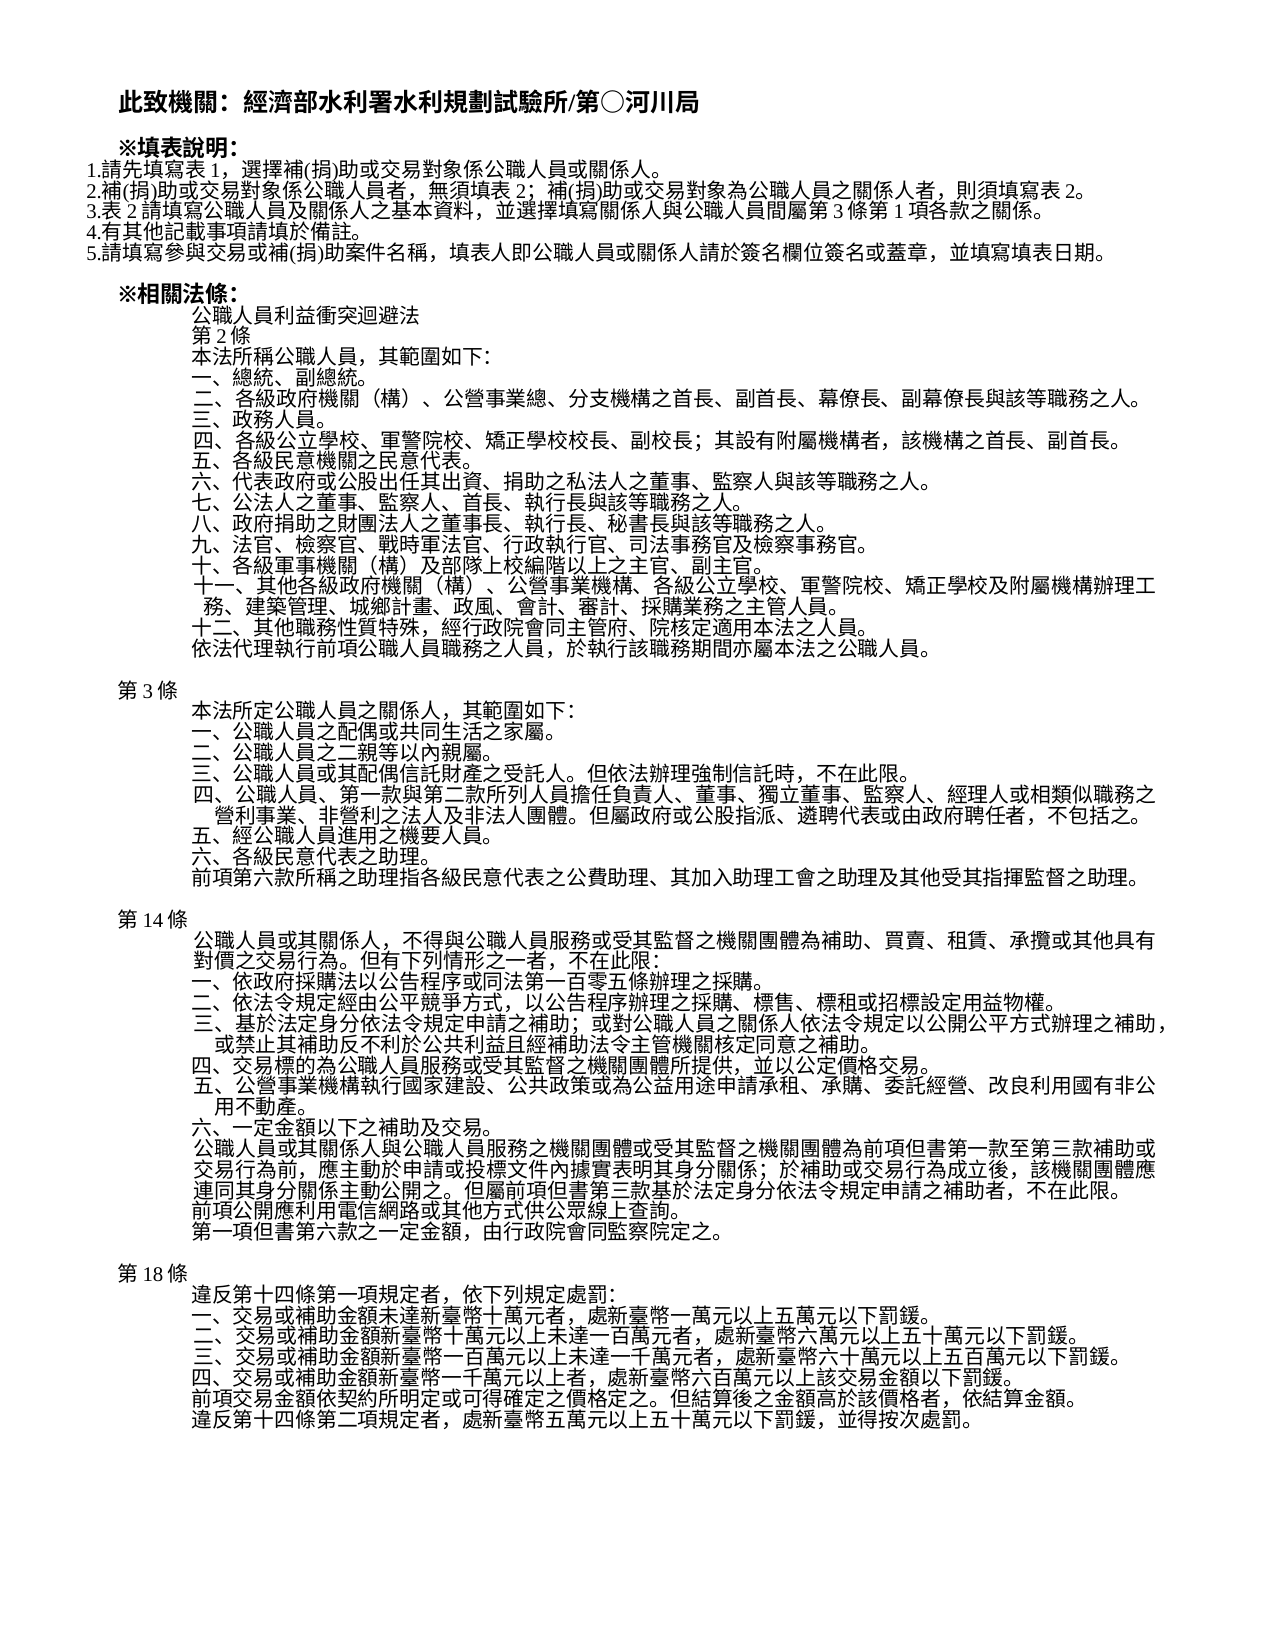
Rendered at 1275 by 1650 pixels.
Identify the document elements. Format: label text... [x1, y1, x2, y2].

text 違反第十四條第一項規定者，依下列規定處罰： [118, 1286, 1157, 1306]
text 三、政務人員。 [118, 411, 1157, 431]
text 一、交易或補助金額未達新臺幣十萬元者，處新臺幣一萬元以上五萬元以下罰鍰。 [118, 1306, 334, 1327]
text 本法所稱公職人員，其範圍如下： [118, 348, 1157, 369]
text 三、基於法定身分依法令規定申請之補助；或對公職人員之關係人依法令規定以公開公平方式辦理之補助，或禁止其補助反不利於公共利益且經補助法令主管機關核定同意之補助。 [193, 1015, 1157, 1056]
text 六、各級民意代表之助理。 [118, 848, 1157, 869]
text 七、公法人之董事、監察人、首長、執行長與該等職務之人。 [118, 494, 1157, 515]
text 二、交易或補助金額新臺幣十萬元以上未達一百萬元者，處新臺幣六萬元以上五十萬元以下罰鍰。 [131, 1327, 1157, 1348]
text 一、依政府採購法以公告程序或同法第一百零五條辦理之採購。 [118, 973, 1157, 994]
text 三、交易或補助金額新臺幣一百萬元以上未達一千萬元者，處新臺幣六十萬元以上五百萬元以下罰鍰。 [131, 1348, 1157, 1369]
text 四、公職人員、第一款與第二款所列人員擔任負責人、董事、獨立董事、監察人、經理人或相類似職務之營利事業、非營利之法人及非法人團體。但屬政府或公股指派、遴聘代表或由政府聘任者，不包括之。 [193, 786, 1157, 827]
text 三、公職人員或其配偶信託財產之受託人。但依法辦理強制信託時，不在此限。 [118, 765, 1157, 786]
text 公職人員利益衝突迴避法 [118, 306, 1157, 327]
text 二、各級政府機關（構）、公營事業總、分支機構之首長、副首長、幕僚長、副幕僚長與該等職務之人。 [131, 390, 1157, 411]
text 第一項但書第六款之一定金額，由行政院會同監察院定之。 [118, 1223, 1157, 1244]
text 3.表2請填寫公職人員及關係人之基本資料，並選擇填寫關係人與公職人員間屬第3條第1項各款之關係。 [44, 202, 1251, 223]
text 此致機關：經濟部水利署水利規劃試驗所/第○河川局 [118, 75, 1157, 121]
text 五、經公職人員進用之機要人員。 [118, 827, 1157, 848]
text 八、政府捐助之財團法人之董事長、執行長、秘書長與該等職務之人。 [118, 515, 1157, 536]
text 四、交易標的為公職人員服務或受其監督之機關團體所提供，並以公定價格交易。 [118, 1056, 266, 1077]
text 二、依法令規定經由公平競爭方式，以公告程序辦理之採購、標售、標租或招標設定用益物權。 [118, 994, 1157, 1015]
text 二、公職人員之二親等以內親屬。 [118, 744, 1157, 765]
text 五、各級民意機關之民意代表。 [118, 452, 1157, 473]
text 一、總統、副總統。 [118, 369, 1157, 390]
text 九、法官、檢察官、戰時軍法官、行政執行官、司法事務官及檢察事務官。 [118, 536, 1157, 556]
text 1.請先填寫表1，選擇補(捐)助或交易對象係公職人員或關係人。 [44, 161, 1251, 181]
text 一、交易或補助金額未達新臺幣十萬元者，處新臺幣一萬元以上五萬元以下罰鍰。 [331, 1306, 1157, 1327]
text 第18條 [44, 1265, 1251, 1286]
text 五、公營事業機構執行國家建設、公共政策或為公益用途申請承租、承購、委託經營、改良利用國有非公用不動產。 [193, 1077, 1157, 1119]
text 4.有其他記載事項請填於備註。 [44, 223, 1146, 244]
text 前項第六款所稱之助理指各級民意代表之公費助理、其加入助理工會之助理及其他受其指揮監督之助理。 [118, 869, 1157, 890]
text 本法所定公職人員之關係人，其範圍如下： [118, 702, 1157, 723]
text ※填表說明： [118, 140, 1157, 161]
text 前項公開應利用電信網路或其他方式供公眾線上查詢。 [118, 1202, 1157, 1223]
text 四、各級公立學校、軍警院校、矯正學校校長、副校長；其設有附屬機構者，該機構之首長、副首長。 [131, 431, 1157, 452]
text 六、代表政府或公股出任其出資、捐助之私法人之董事、監察人與該等職務之人。 [118, 473, 1157, 494]
text 第3條 [44, 681, 1251, 702]
text 四、交易標的為公職人員服務或受其監督之機關團體所提供，並以公定價格交易。 [260, 1056, 1157, 1077]
text 公職人員或其關係人與公職人員服務之機關團體或受其監督之機關團體為前項但書第一款至第三款補助或交易行為前，應主動於申請或投標文件內據實表明其身分關係；於補助或交易行為成立後，該機關團體應連同其身分關係主動公開之。但屬前項但書第三款基於法定身分依法令規定申請之補助者，不在此限。 [193, 1140, 1157, 1202]
text 違反第十四條第二項規定者，處新臺幣五萬元以上五十萬元以下罰鍰，並得按次處罰。 [118, 1411, 1157, 1431]
text 四、交易或補助金額新臺幣一千萬元以上者，處新臺幣六百萬元以上該交易金額以下罰鍰。 [118, 1369, 1157, 1390]
text 第2條 [118, 327, 1157, 348]
text 十一、其他各級政府機關（構）、公營事業機構、各級公立學校、軍警院校、矯正學校及附屬機構辦理工務、建築管理、城鄉計畫、政風、會計、審計、採購業務之主管人員。 [193, 577, 1157, 619]
text ※相關法條： [118, 286, 1157, 306]
text 公職人員或其關係人，不得與公職人員服務或受其監督之機關團體為補助、買賣、租賃、承攬或其他具有對價之交易行為。但有下列情形之一者，不在此限： [193, 931, 1157, 973]
text 十、各級軍事機關（構）及部隊上校編階以上之主官、副主官。 [118, 556, 1157, 577]
text 一、公職人員之配偶或共同生活之家屬。 [118, 723, 1157, 744]
text 六、一定金額以下之補助及交易。 [118, 1119, 1157, 1140]
text 前項交易金額依契約所明定或可得確定之價格定之。但結算後之金額高於該價格者，依結算金額。 [118, 1390, 1157, 1411]
text 2.補(捐)助或交易對象係公職人員者，無須填表2；補(捐)助或交易對象為公職人員之關係人者，則須填寫表2。 [44, 181, 1251, 202]
text 十二、其他職務性質特殊，經行政院會同主管府、院核定適用本法之人員。 [118, 619, 1157, 640]
text 第14條 [44, 911, 1251, 931]
text 5.請填寫參與交易或補(捐)助案件名稱，填表人即公職人員或關係人請於簽名欄位簽名或蓋章，並填寫填表日期。 [44, 244, 1175, 265]
text 依法代理執行前項公職人員職務之人員，於執行該職務期間亦屬本法之公職人員。 [118, 640, 1157, 661]
